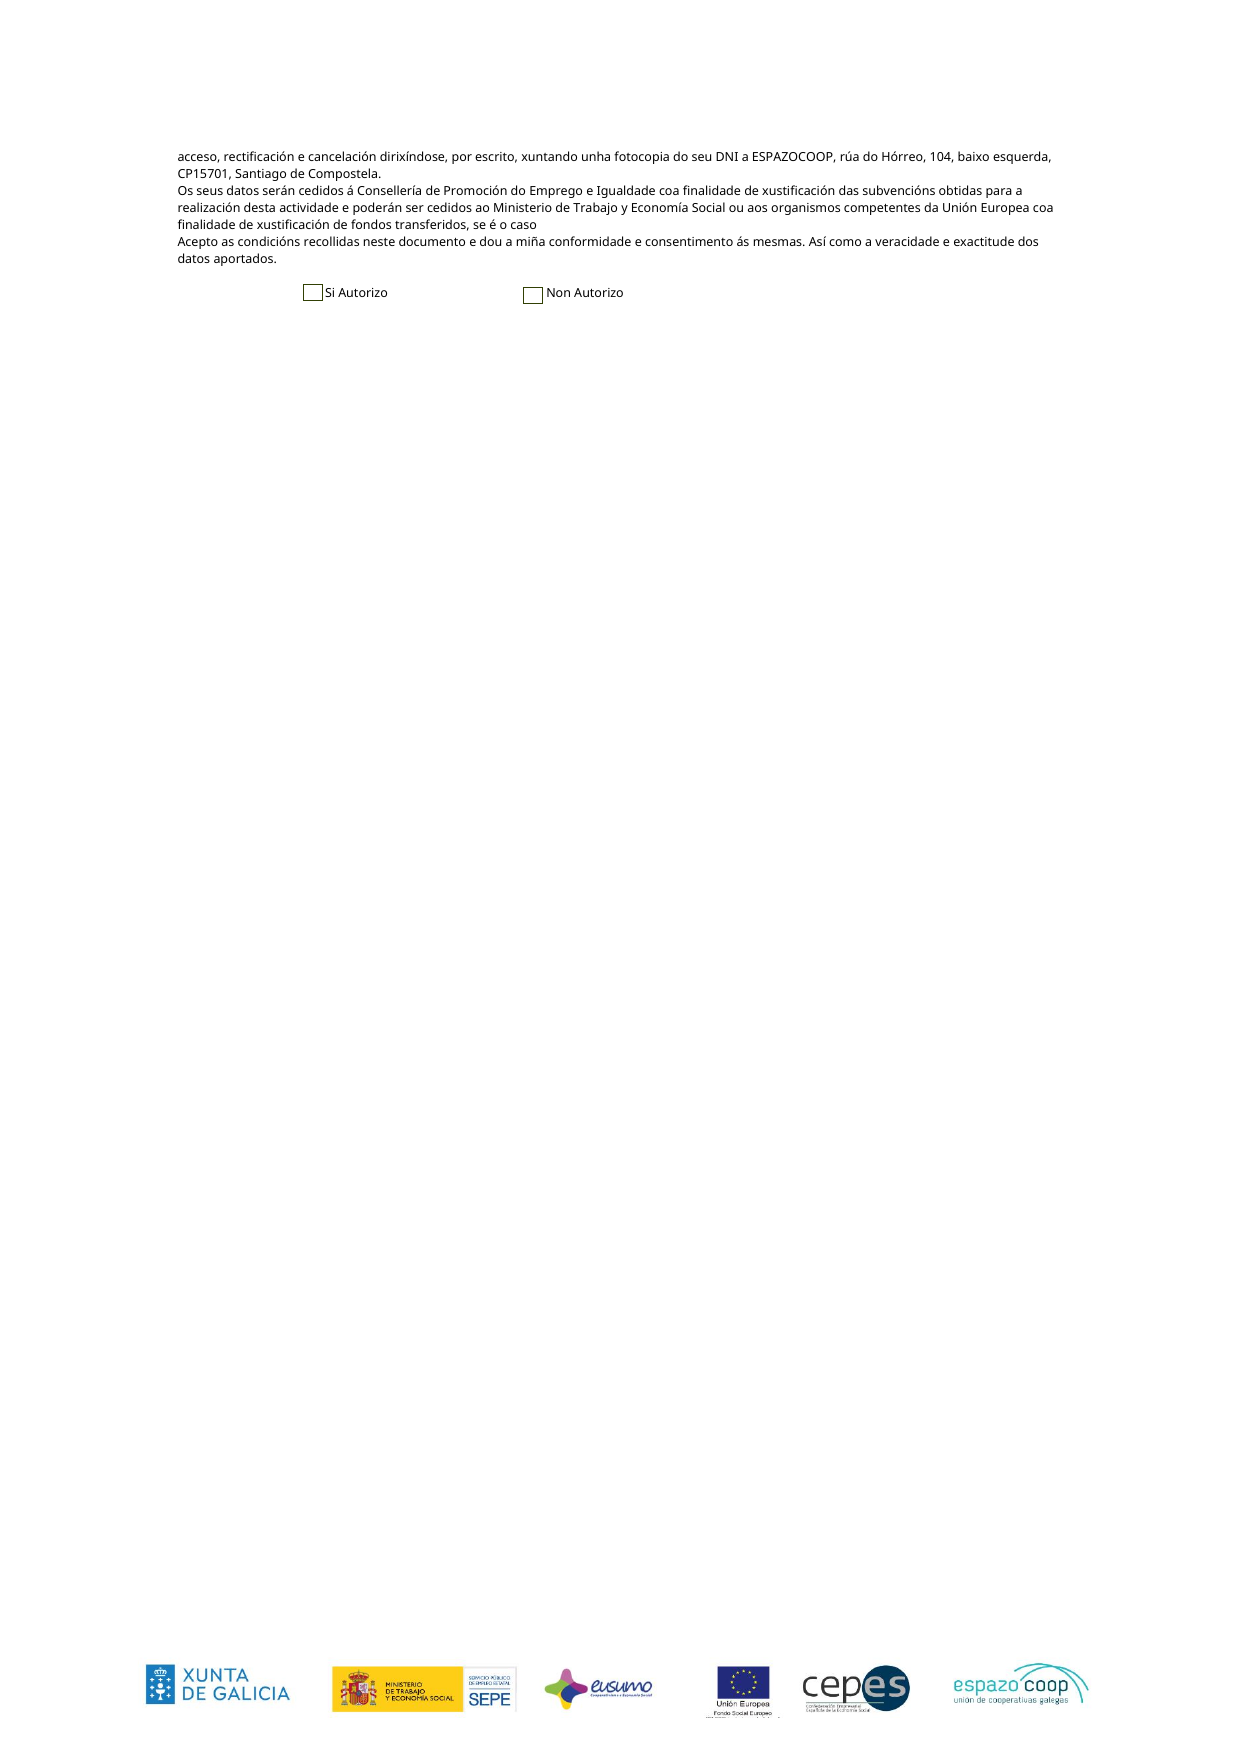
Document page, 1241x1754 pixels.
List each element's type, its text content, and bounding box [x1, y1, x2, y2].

text Si Autorizo Non Autorizo [325, 284, 1063, 301]
text Acepto as condicións recollidas neste documento e dou a miña conformidade e consentimento ás mesmas. Así como a veracidade e exactitude dos datos aportados. [177, 233, 1063, 267]
text acceso, rectificación e cancelación dirixíndose, por escrito, xuntando unha fotocopia do seu DNI a ESPAZOCOOP, rúa do Hórreo, 104, baixo esquerda, CP15701, Santiago de Compostela. [177, 148, 1063, 182]
text Os seus datos serán cedidos á Consellería de Promoción do Emprego e Igualdade coa finalidade de xustificación das subvencións obtidas para a realización desta actividade e poderán ser cedidos ao Ministerio de Trabajo y Economía Social ou aos organismos competentes da Unión Europea coa finalidade de xustificación de fondos transferidos, se é o caso [177, 182, 1063, 233]
picture [137, 1647, 1101, 1718]
